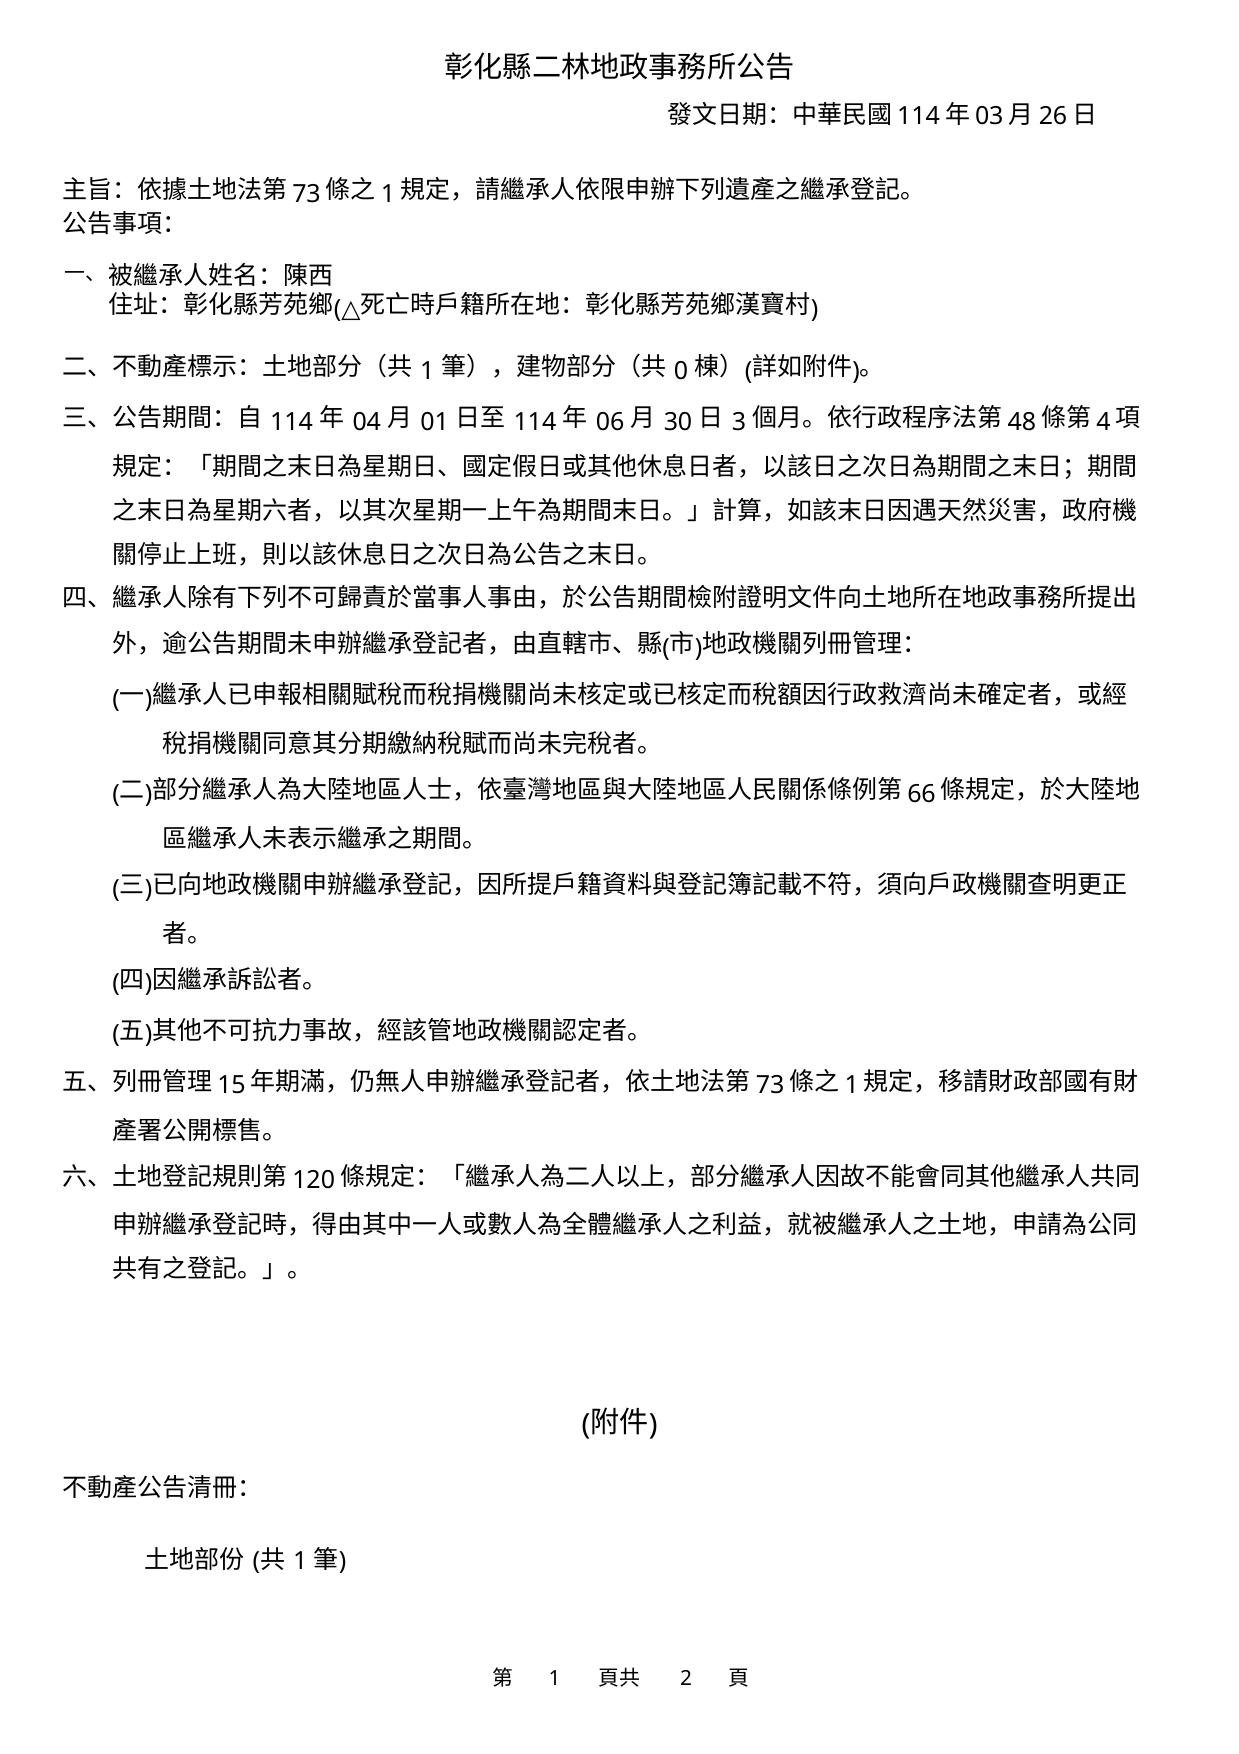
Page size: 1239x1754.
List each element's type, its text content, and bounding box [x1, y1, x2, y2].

table_header [523, 0, 585, 41]
table_cell 1 [523, 1658, 585, 1698]
table_cell [585, 135, 653, 176]
table_cell [1177, 1598, 1239, 1657]
table_cell 不動產公告清冊： [62, 1454, 1177, 1526]
table_cell [0, 216, 62, 261]
table_cell [1177, 1352, 1239, 1392]
table_cell 主旨：依據土地法第73條之1規定，請繼承人依限申辦下列遺產之繼承登記。 公告事項： [62, 176, 1177, 261]
table_cell 頁共 [585, 1658, 653, 1698]
table_cell [0, 1658, 62, 1698]
table_header [585, 0, 653, 41]
table_cell [523, 135, 585, 176]
table_header [0, 0, 62, 41]
table_cell [62, 1352, 109, 1392]
table_cell [718, 135, 759, 176]
table_header [759, 0, 1177, 41]
table_cell [0, 261, 62, 312]
table_header [718, 0, 759, 41]
table_cell 發文日期：中華民國114年03月26日 [667, 95, 1177, 135]
table_cell [62, 1658, 109, 1698]
table_cell [483, 95, 523, 135]
table_cell [1177, 216, 1239, 261]
table_cell [62, 312, 109, 353]
table_cell [0, 1526, 62, 1597]
table_cell 頁 [718, 1658, 759, 1698]
table_cell [109, 1598, 482, 1657]
table_cell [0, 312, 62, 353]
table_cell [653, 95, 667, 135]
table_cell 一、 [62, 261, 109, 312]
table_cell [1177, 353, 1239, 1352]
table_cell [1177, 1658, 1239, 1698]
table_cell 彰化縣二林地政事務所公告 [62, 41, 1177, 94]
table_cell [523, 95, 585, 135]
table_cell [653, 1598, 667, 1657]
table_cell [653, 1352, 667, 1392]
table_cell [1177, 1392, 1239, 1453]
table_cell [109, 1352, 482, 1392]
table_cell [109, 95, 482, 135]
table_cell [667, 135, 718, 176]
table_cell [585, 1352, 653, 1392]
table_cell [0, 95, 62, 135]
table_header [62, 0, 109, 41]
table_cell [483, 135, 523, 176]
table_cell [62, 135, 109, 176]
table_cell [759, 1598, 1177, 1657]
table_cell [1177, 1526, 1239, 1597]
table_cell [1177, 135, 1239, 176]
table_cell [1177, 95, 1239, 135]
table_cell [0, 1598, 62, 1657]
table_header [653, 0, 667, 41]
table_cell [1177, 312, 1239, 353]
table_header [483, 0, 523, 41]
table_cell [109, 135, 482, 176]
table_cell [109, 1658, 482, 1698]
table_cell [667, 1598, 718, 1657]
table_cell [653, 135, 667, 176]
table_cell [718, 1352, 759, 1392]
table_cell [759, 135, 1177, 176]
table_cell [483, 1598, 523, 1657]
table_cell [62, 1598, 109, 1657]
table_cell [667, 1352, 718, 1392]
table_cell [585, 1598, 653, 1657]
table_cell [523, 1598, 585, 1657]
table_cell 第 [483, 1658, 523, 1698]
table_cell [62, 95, 109, 135]
table_cell [0, 1392, 62, 1453]
table_cell [0, 135, 62, 176]
table_cell [0, 1352, 62, 1392]
table_cell [0, 41, 62, 94]
table_cell [0, 353, 62, 1352]
table_cell [759, 1658, 1177, 1698]
table_cell 2 [653, 1658, 718, 1698]
table_header [667, 0, 718, 41]
table_cell 被繼承人姓名：陳西 住址：彰化縣芳苑鄉(△死亡時戶籍所在地：彰化縣芳苑鄉漢寶村) [109, 261, 1177, 353]
table_cell 二、不動產標示：土地部分（共 1 筆），建物部分（共 0 棟）(詳如附件)。 三、公告期間：自 114 年 04 月 01 日至 114 年 06 月 30 日 3 個月。依行政程序法第48條第4項 規定：「期間之末日為星期日、國定假日或其他休息日者，以該日之次日為期間之末日；期間 之末日為星期六者，以其次星期一上午為期間末日。」計算，如該末日因遇天然災害，政府機 關停止上班，則以該休息日之次日為公告之末日。 四、繼承人除有下列不可歸責於當事人事由，於公告期間檢附證明文件向土地所在地政事務所提出 外，逾公告期間未申辦繼承登記者，由直轄市、縣(市)地政機關列冊管理： (一)繼承人已申報相關賦稅而稅捐機關尚未核定或已核定而稅額因行政救濟尚未確定者，或經 稅捐機關同意其分期繳納稅賦而尚未完稅者。 (二)部分繼承人為大陸地區人士，依臺灣地區與大陸地區人民關係條例第66條規定，於大陸地 區繼承人未表示繼承之期間。 (三)已向地政機關申辦繼承登記，因所提戶籍資料與登記簿記載不符，須向戶政機關查明更正 者。 (四)因繼承訴訟者。 (五)其他不可抗力事故，經該管地政機關認定者。 五、列冊管理15年期滿，仍無人申辦繼承登記者，依土地法第73條之1規定，移請財政部國有財 產署公開標售。 六、土地登記規則第120條規定：「繼承人為二人以上，部分繼承人因故不能會同其他繼承人共同 申辦繼承登記時，得由其中一人或數人為全體繼承人之利益，就被繼承人之土地，申請為公同 共有之登記。」。 [62, 353, 1177, 1352]
table_cell [1177, 1454, 1239, 1526]
table_header [109, 0, 482, 41]
table_cell [0, 1454, 62, 1526]
table_cell 土地部份 (共 1 筆) [62, 1526, 1177, 1597]
table_header [1177, 0, 1239, 41]
table_cell [585, 95, 653, 135]
table_cell [718, 1598, 759, 1657]
table_cell [1177, 41, 1239, 94]
table_cell [0, 176, 62, 216]
table_cell [759, 1352, 1177, 1392]
table_cell [523, 1352, 585, 1392]
table_cell [1177, 176, 1239, 216]
table_cell (附件) [62, 1392, 1177, 1453]
table_cell [483, 1352, 523, 1392]
table_cell [1177, 261, 1239, 312]
